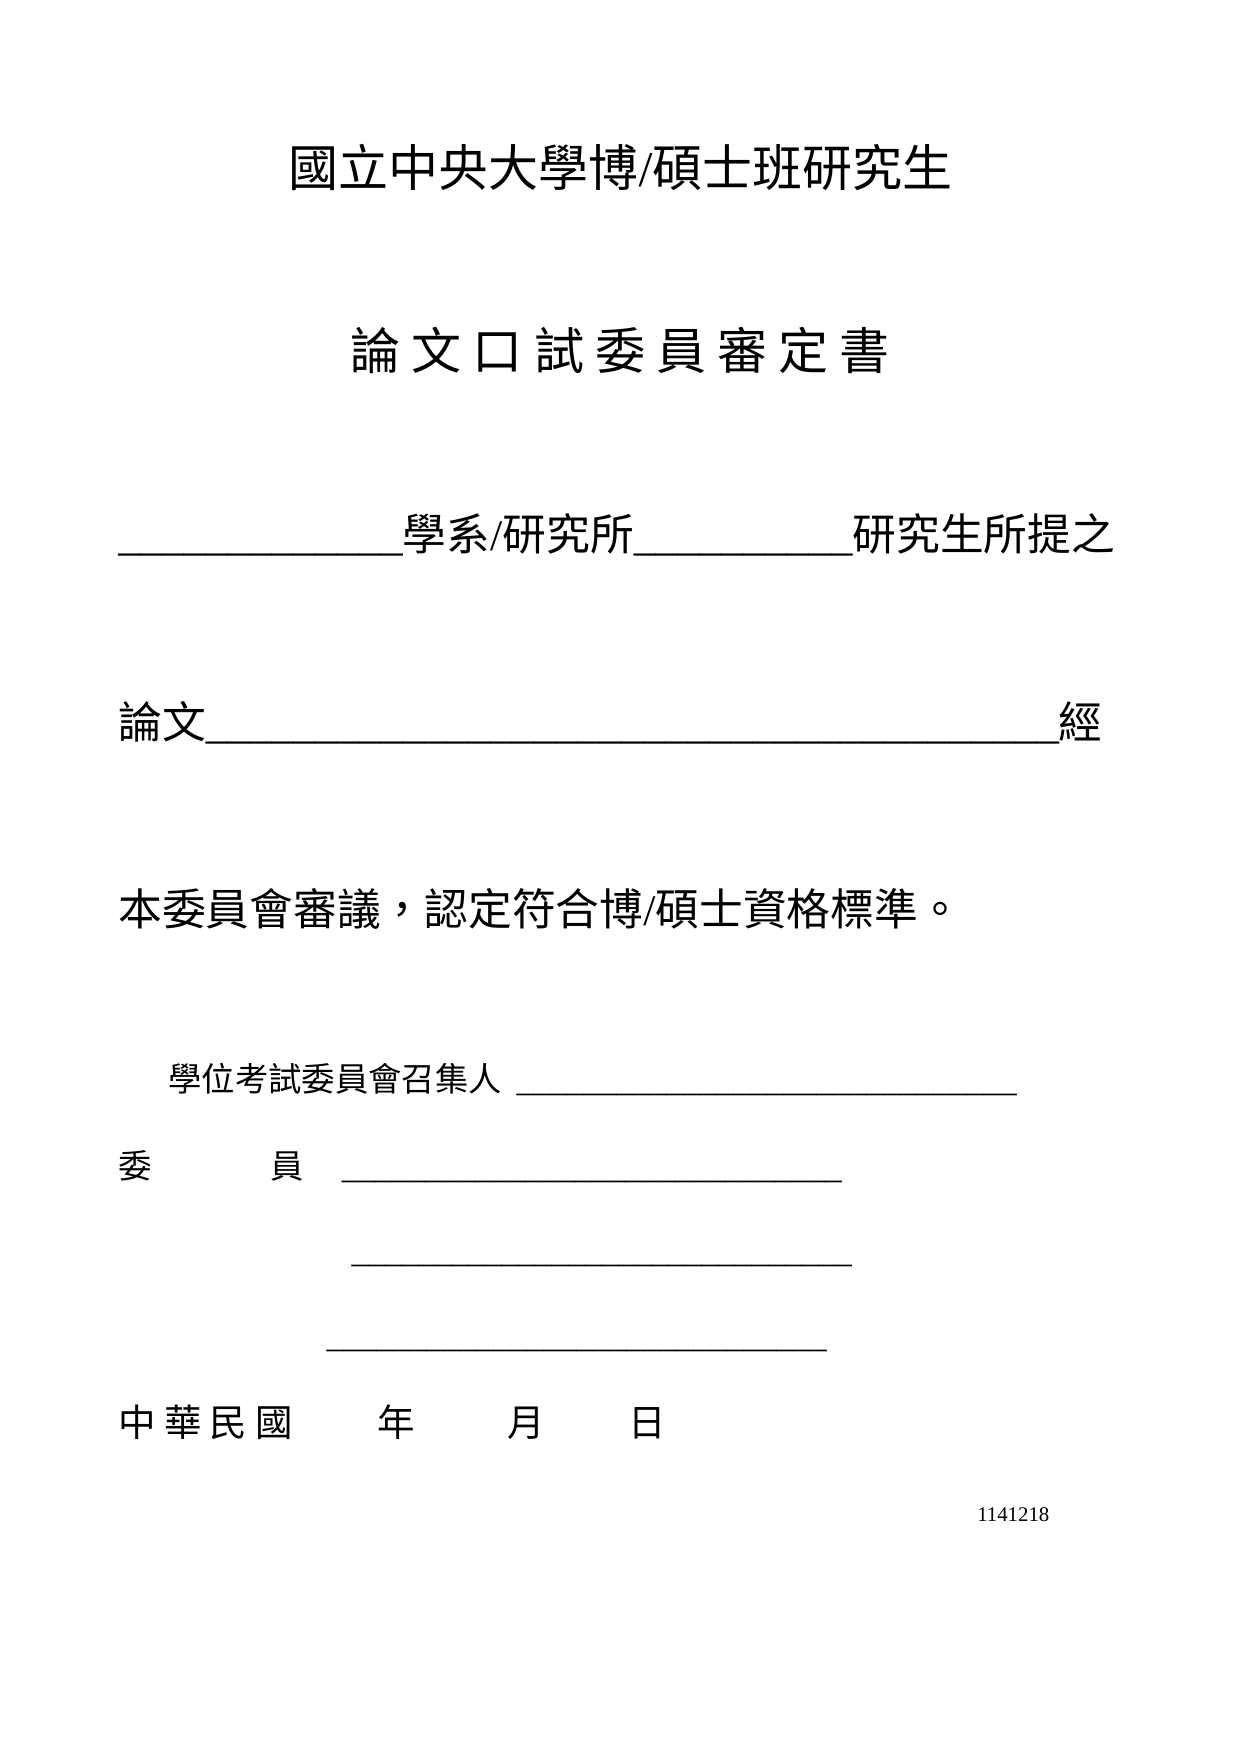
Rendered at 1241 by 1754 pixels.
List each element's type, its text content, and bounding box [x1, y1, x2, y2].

text ______________________________ [118, 1298, 1122, 1373]
text 國立中央大學博/碩士班研究生 [118, 127, 1122, 202]
text ______________________________ [118, 1213, 1122, 1288]
text 委 員 ______________________________ [118, 1126, 1122, 1201]
text 論 文 口 試 委 員 審 定 書 [118, 311, 1122, 386]
text 學位考試委員會召集人 ______________________________ [118, 1039, 1122, 1114]
text 中 華 民 國 年 月 日 [118, 1382, 1122, 1457]
text 1141218 [977, 1502, 1134, 1526]
text _____________學系/研究所__________研究生所提之論文_______________________________________經本委員會審議，認定符合博/碩士資格標準。 [118, 494, 1122, 944]
